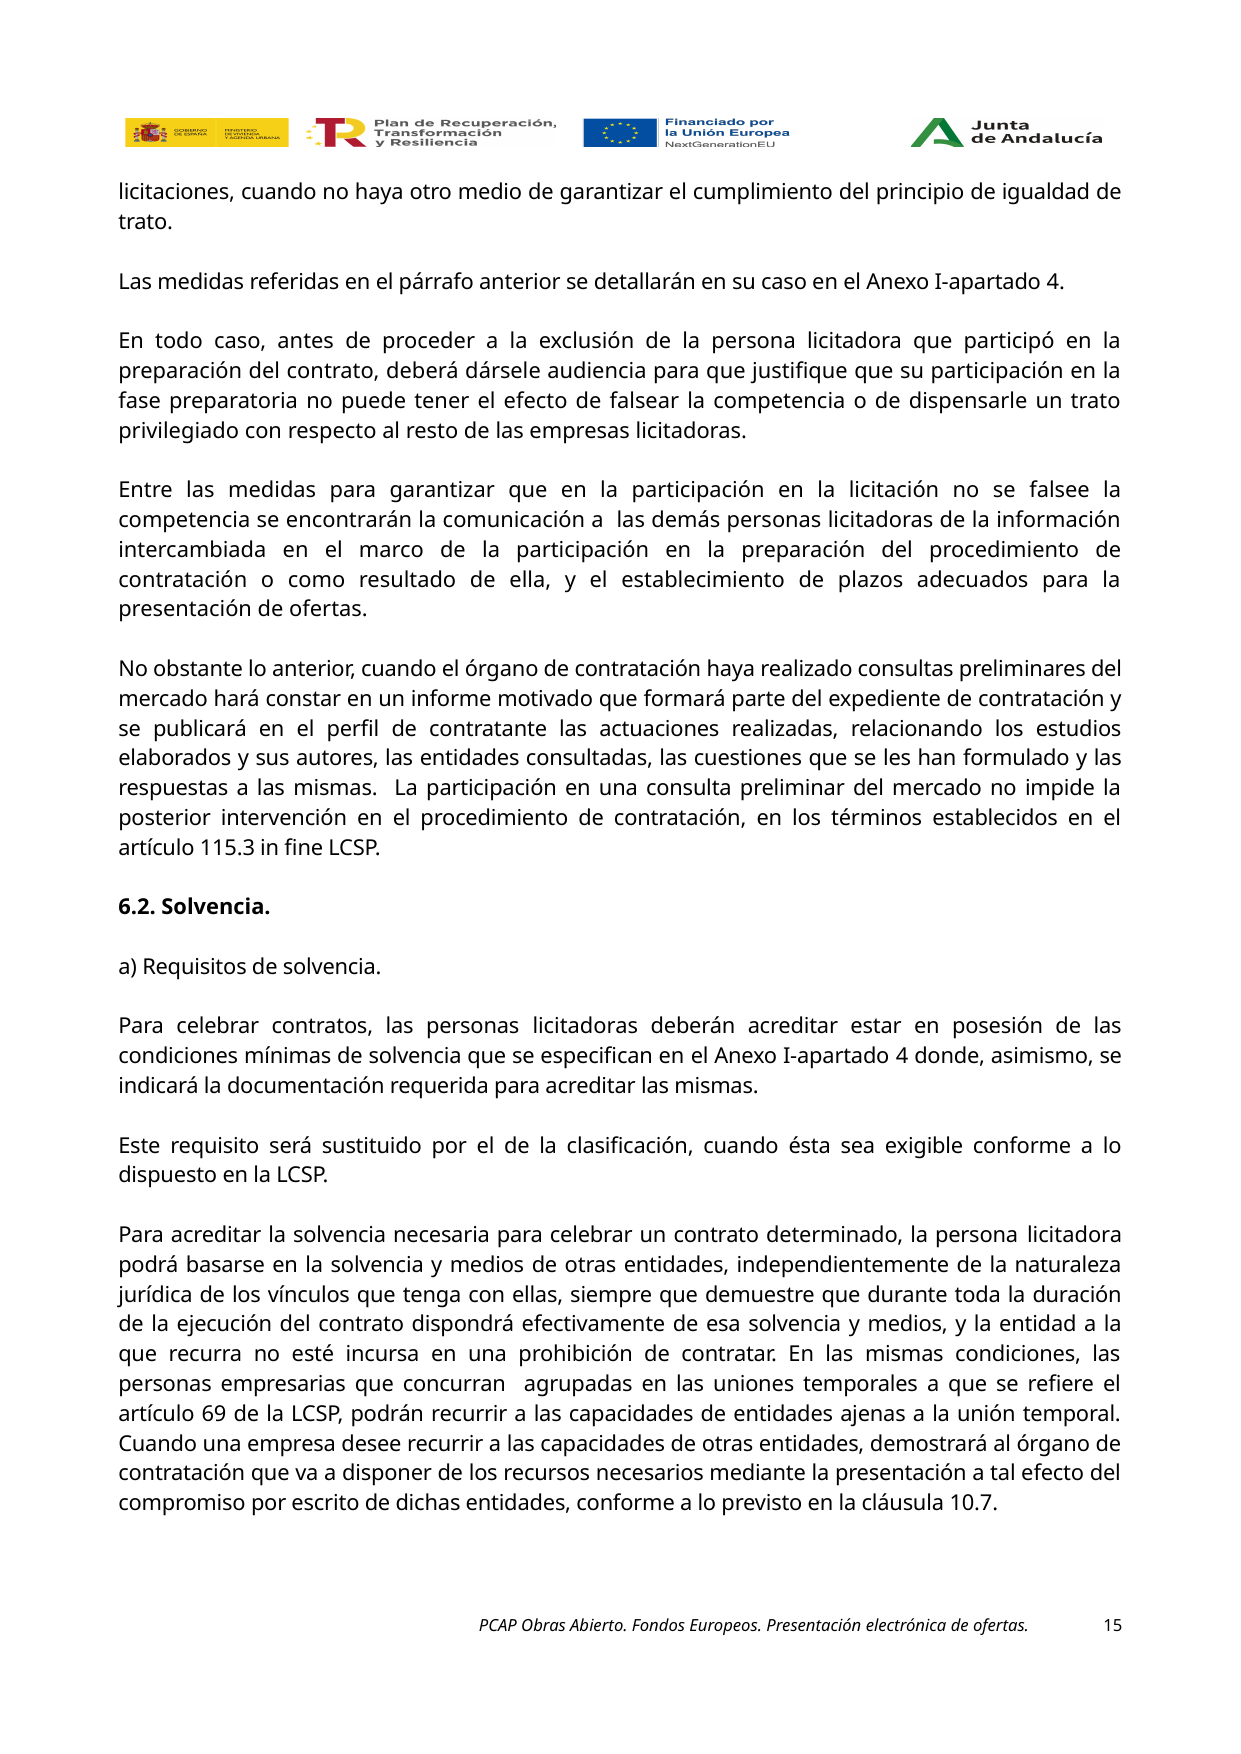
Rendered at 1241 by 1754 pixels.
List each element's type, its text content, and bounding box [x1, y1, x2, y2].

text Este requisito será sustituido por el de la clasificación, cuando ésta sea exigible conforme a lo dispuesto en la LCSP. [118, 1130, 1122, 1189]
text Las medidas referidas en el párrafo anterior se detallarán en su caso en el Anexo I-apartado 4. [118, 266, 1122, 296]
text a) Requisitos de solvencia. [118, 951, 1122, 981]
list Para celebrar contratos, las personas licitadoras deberán acreditar estar en posesión de las condiciones mínimas de solvencia que se especifican en el Anexo I-apartado 4 donde, asimismo, se indicará la documentación requerida para acreditar las mismas. [118, 1011, 1122, 1100]
picture [125, 118, 289, 147]
text Para acreditar la solvencia necesaria para celebrar un contrato determinado, la persona licitadora podrá basarse en la solvencia y medios de otras entidades, independientemente de la naturaleza jurídica de los vínculos que tenga con ellas, siempre que demuestre que durante toda la duración de la ejecución del contrato dispondrá efectivamente de esa solvencia y medios, y la entidad a la que recurra no esté incursa en una prohibición de contratar. En las mismas condiciones, las personas empresarias que concurran agrupadas en las uniones temporales a que se refiere el artículo 69 de la LCSP, podrán recurrir a las capacidades de entidades ajenas a la unión temporal. Cuando una empresa desee recurrir a las capacidades de otras entidades, demostrará al órgano de contratación que va a disponer de los recursos necesarios mediante la presentación a tal efecto del compromiso por escrito de dichas entidades, conforme a lo previsto en la cláusula 10.7. [118, 1219, 1122, 1517]
picture [582, 118, 793, 147]
text Entre las medidas para garantizar que en la participación en la licitación no se falsee la competencia se encontrarán la comunicación a las demás personas licitadoras de la información intercambiada en el marco de la participación en la preparación del procedimiento de contratación o como resultado de ella, y el establecimiento de plazos adecuados para la presentación de ofertas. [118, 474, 1122, 623]
text licitaciones, cuando no haya otro medio de garantizar el cumplimiento del principio de igualdad de trato. [118, 176, 1122, 236]
text No obstante lo anterior, cuando el órgano de contratación haya realizado consultas preliminares del mercado hará constar en un informe motivado que formará parte del expediente de contratación y se publicará en el perfil de contratante las actuaciones realizadas, relacionando los estudios elaborados y sus autores, las entidades consultadas, las cuestiones que se les han formulado y las respuestas a las mismas. La participación en una consulta preliminar del mercado no impide la posterior intervención en el procedimiento de contratación, en los términos establecidos en el artículo 115.3 in fine LCSP. [118, 653, 1122, 862]
picture [910, 118, 1104, 147]
text En todo caso, antes de proceder a la exclusión de la persona licitadora que participó en la preparación del contrato, deberá dársele audiencia para que justifique que su participación en la fase preparatoria no puede tener el efecto de falsear la competencia o de dispensarle un trato privilegiado con respecto al resto de las empresas licitadoras. [118, 325, 1122, 444]
subtitle 6.2. Solvencia. [118, 891, 1122, 921]
picture [305, 118, 557, 147]
